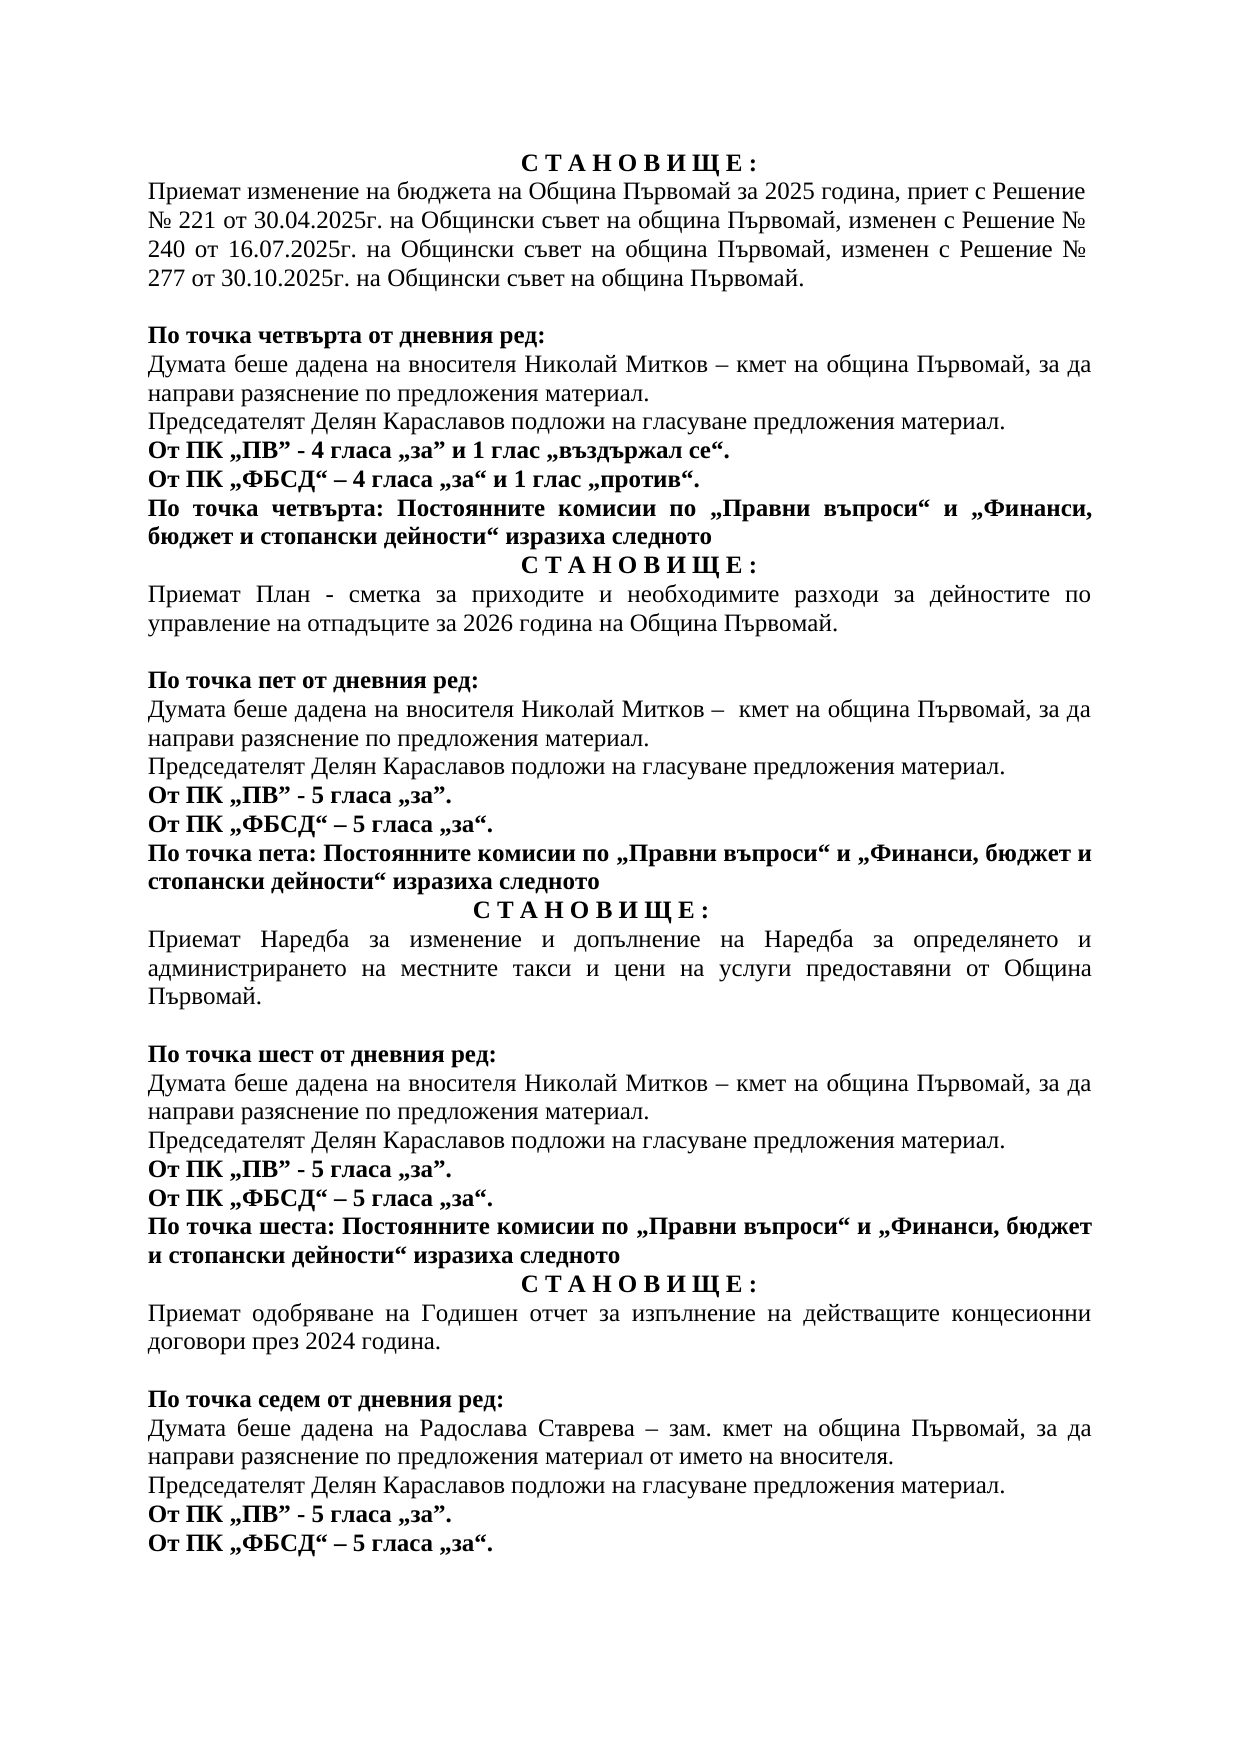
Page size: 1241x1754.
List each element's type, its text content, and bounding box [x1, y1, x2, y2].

text По точка пета: Постоянните комисии по „Правни въпроси“ и „Финанси, бюджет и стопански дейности“ изразиха следното [148, 838, 1093, 895]
text Думата беше дадена на вносителя Николай Митков – кмет на община Първомай, за да направи разяснение по предложения материал. [148, 1068, 1093, 1125]
text Думата беше дадена на вносителя Николай Митков – кмет на община Първомай, за да направи разяснение по предложения материал. [148, 694, 1093, 751]
text Приемат План - сметка за приходите и необходимите разходи за дейностите по управление на отпадъците за 2026 година на Община Първомай. [148, 579, 1093, 636]
text Думата беше дадена на Радослава Ставрева – зам. кмет на община Първомай, за да направи разяснение по предложения материал от името на вносителя. [148, 1413, 1093, 1470]
text Приемат Наредба за изменение и допълнение на Наредба за определянето и администрирането на местните такси и цени на услуги предоставяни от Община Първомай. [148, 924, 1093, 1010]
text От ПК „ФБСД“ – 5 гласа „за“. [148, 809, 1093, 838]
text От ПК „ПВ” - 5 гласа „за”. [148, 780, 1093, 809]
text Думата беше дадена на вносителя Николай Митков – кмет на община Първомай, за да направи разяснение по предложения материал. [148, 349, 1093, 406]
text По точка седем от дневния ред: [148, 1384, 1093, 1413]
text Председателят Делян Караславов подложи на гласуване предложения материал. [148, 1470, 1093, 1499]
text По точка четвърта: Постоянните комисии по „Правни въпроси“ и „Финанси, бюджет и стопански дейности“ изразиха следното [148, 493, 1093, 550]
text От ПК „ПВ” - 5 гласа „за”. [148, 1154, 1093, 1183]
text Председателят Делян Караславов подложи на гласуване предложения материал. [148, 1125, 1093, 1154]
text От ПК „ФБСД“ – 4 гласа „за“ и 1 глас „против“. [148, 464, 1093, 493]
text С Т А Н О В И Щ Е : [148, 1269, 1093, 1298]
text По точка четвърта от дневния ред: [148, 320, 1093, 349]
text От ПК „ПВ” - 4 гласа „за” и 1 глас „въздържал се“. [148, 435, 1093, 464]
text По точка пет от дневния ред: [148, 665, 1093, 694]
text Председателят Делян Караславов подложи на гласуване предложения материал. [148, 751, 1093, 780]
text Приемат изменение на бюджета на Община Първомай за 2025 година, приет с Решение № 221 от 30.04.2025г. на Общински съвет на община Първомай, изменен с Решение № 240 от 16.07.2025г. на Общински съвет на община Първомай, изменен с Решение № 277 от 30.10.2025г. на Общински съвет на община Първомай. [148, 176, 1087, 291]
text По точка шеста: Постоянните комисии по „Правни въпроси“ и „Финанси, бюджет и стопански дейности“ изразиха следното [148, 1211, 1093, 1269]
text С Т А Н О В И Щ Е : [148, 895, 1093, 924]
text От ПК „ФБСД“ – 5 гласа „за“. [148, 1528, 1093, 1556]
text Приемат одобряване на Годишен отчет за изпълнение на действащите концесионни договори през 2024 година. [148, 1298, 1093, 1355]
text От ПК „ФБСД“ – 5 гласа „за“. [148, 1183, 1093, 1211]
text Председателят Делян Караславов подложи на гласуване предложения материал. [148, 406, 1093, 435]
text С Т А Н О В И Щ Е : [148, 148, 1093, 176]
text По точка шест от дневния ред: [148, 1039, 1093, 1068]
text От ПК „ПВ” - 5 гласа „за”. [148, 1499, 1093, 1528]
text С Т А Н О В И Щ Е : [148, 550, 1093, 579]
